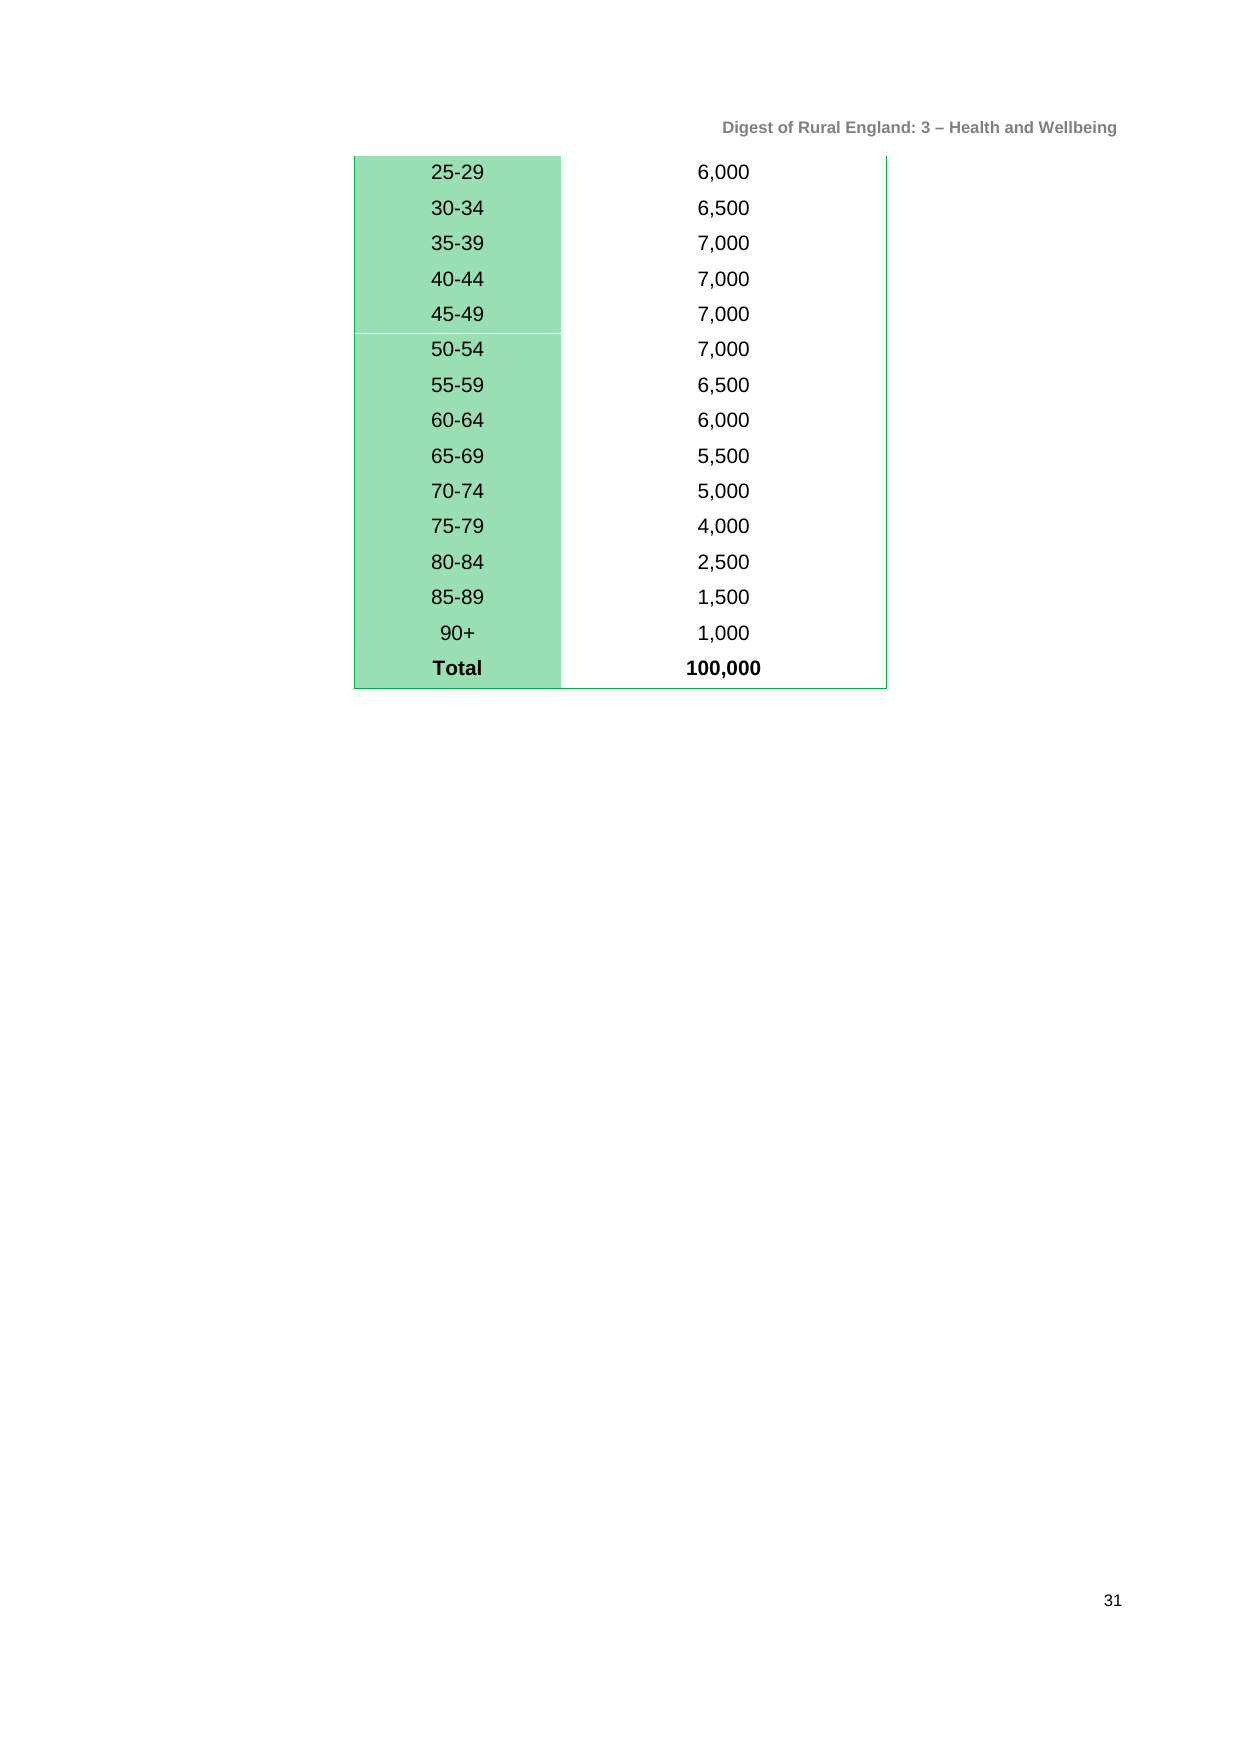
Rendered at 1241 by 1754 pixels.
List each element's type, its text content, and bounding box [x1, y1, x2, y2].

table_cell 75-79 [355, 511, 561, 546]
table_cell 25-29 [355, 156, 561, 192]
table_cell 45-49 [355, 298, 561, 333]
table_cell 50-54 [355, 334, 561, 369]
table_cell 6,500 [561, 370, 886, 404]
table_cell 85-89 [355, 581, 561, 617]
table_cell 2,500 [561, 547, 886, 581]
table_cell 7,000 [561, 228, 886, 263]
table_cell 30-34 [355, 192, 561, 227]
table_cell 7,000 [561, 299, 886, 333]
table_cell 7,000 [561, 264, 886, 298]
table_cell 5,000 [561, 476, 886, 511]
table_cell 5,500 [561, 441, 886, 475]
table_cell 40-44 [355, 263, 561, 298]
table_cell 4,000 [561, 512, 886, 546]
table_cell 1,500 [561, 583, 886, 617]
table_cell 100,000 [561, 653, 886, 688]
table_cell 70-74 [355, 475, 561, 511]
table_cell 1,000 [561, 618, 886, 652]
table_cell 65-69 [355, 440, 561, 475]
table_cell 35-39 [355, 227, 561, 263]
table_cell Total [355, 652, 561, 688]
table_cell 80-84 [355, 546, 561, 581]
table_cell 6,000 [561, 158, 886, 192]
table_cell 55-59 [355, 369, 561, 404]
table_cell 6,500 [561, 193, 886, 227]
table_cell 6,000 [561, 405, 886, 440]
table_cell 7,000 [561, 335, 886, 369]
table_cell 60-64 [355, 404, 561, 440]
table_cell 90+ [355, 617, 561, 652]
